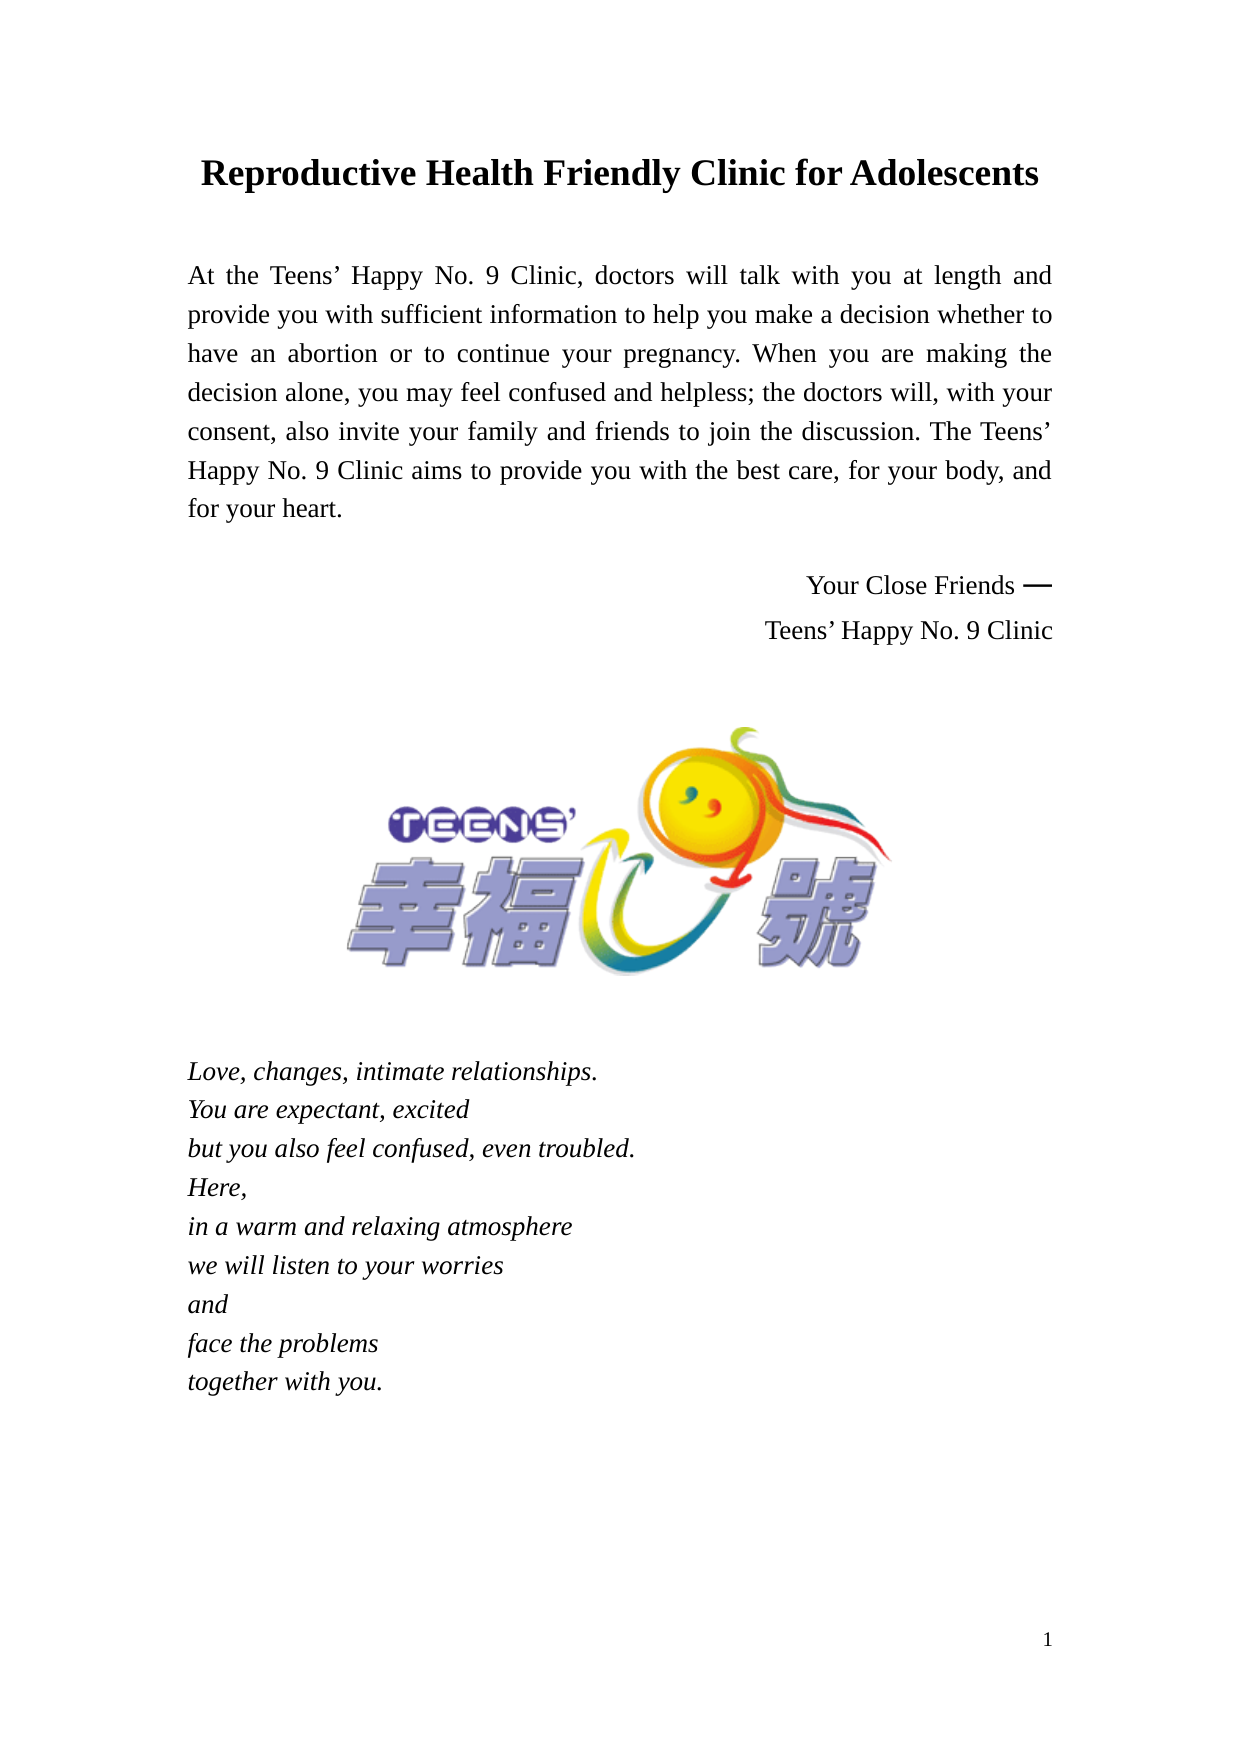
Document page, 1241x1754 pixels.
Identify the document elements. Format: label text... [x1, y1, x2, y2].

text we will listen to your worries [187, 1249, 1053, 1280]
text At the Teens’ Happy No. 9 Clinic, doctors will talk with you at length and provide you with sufficient information to help you make a decision whether to have an abortion or to continue your pregnancy. When you are making the decision alone, you may feel confused and helpless; the doctors will, with your consent, also invite your family and friends to join the discussion. The Teens’ Happy No. 9 Clinic aims to provide you with the best care, for your body, and for your heart. [187, 259, 1053, 524]
text Here, [187, 1171, 1053, 1202]
text You are expectant, excited [187, 1093, 1053, 1125]
text Your Close Friends — [187, 561, 1053, 603]
text Love, changes, intimate relationships. [187, 1055, 1053, 1086]
text Reproductive Health Friendly Clinic for Adolescents [187, 150, 1053, 193]
text but you also feel confused, even troubled. [187, 1132, 1053, 1163]
text and [187, 1288, 1053, 1319]
picture [346, 727, 894, 976]
text in a warm and relaxing atmosphere [187, 1210, 1053, 1241]
text Teens’ Happy No. 9 Clinic [187, 614, 1053, 645]
text together with you. [187, 1366, 1053, 1397]
text face the problems [187, 1327, 1053, 1358]
